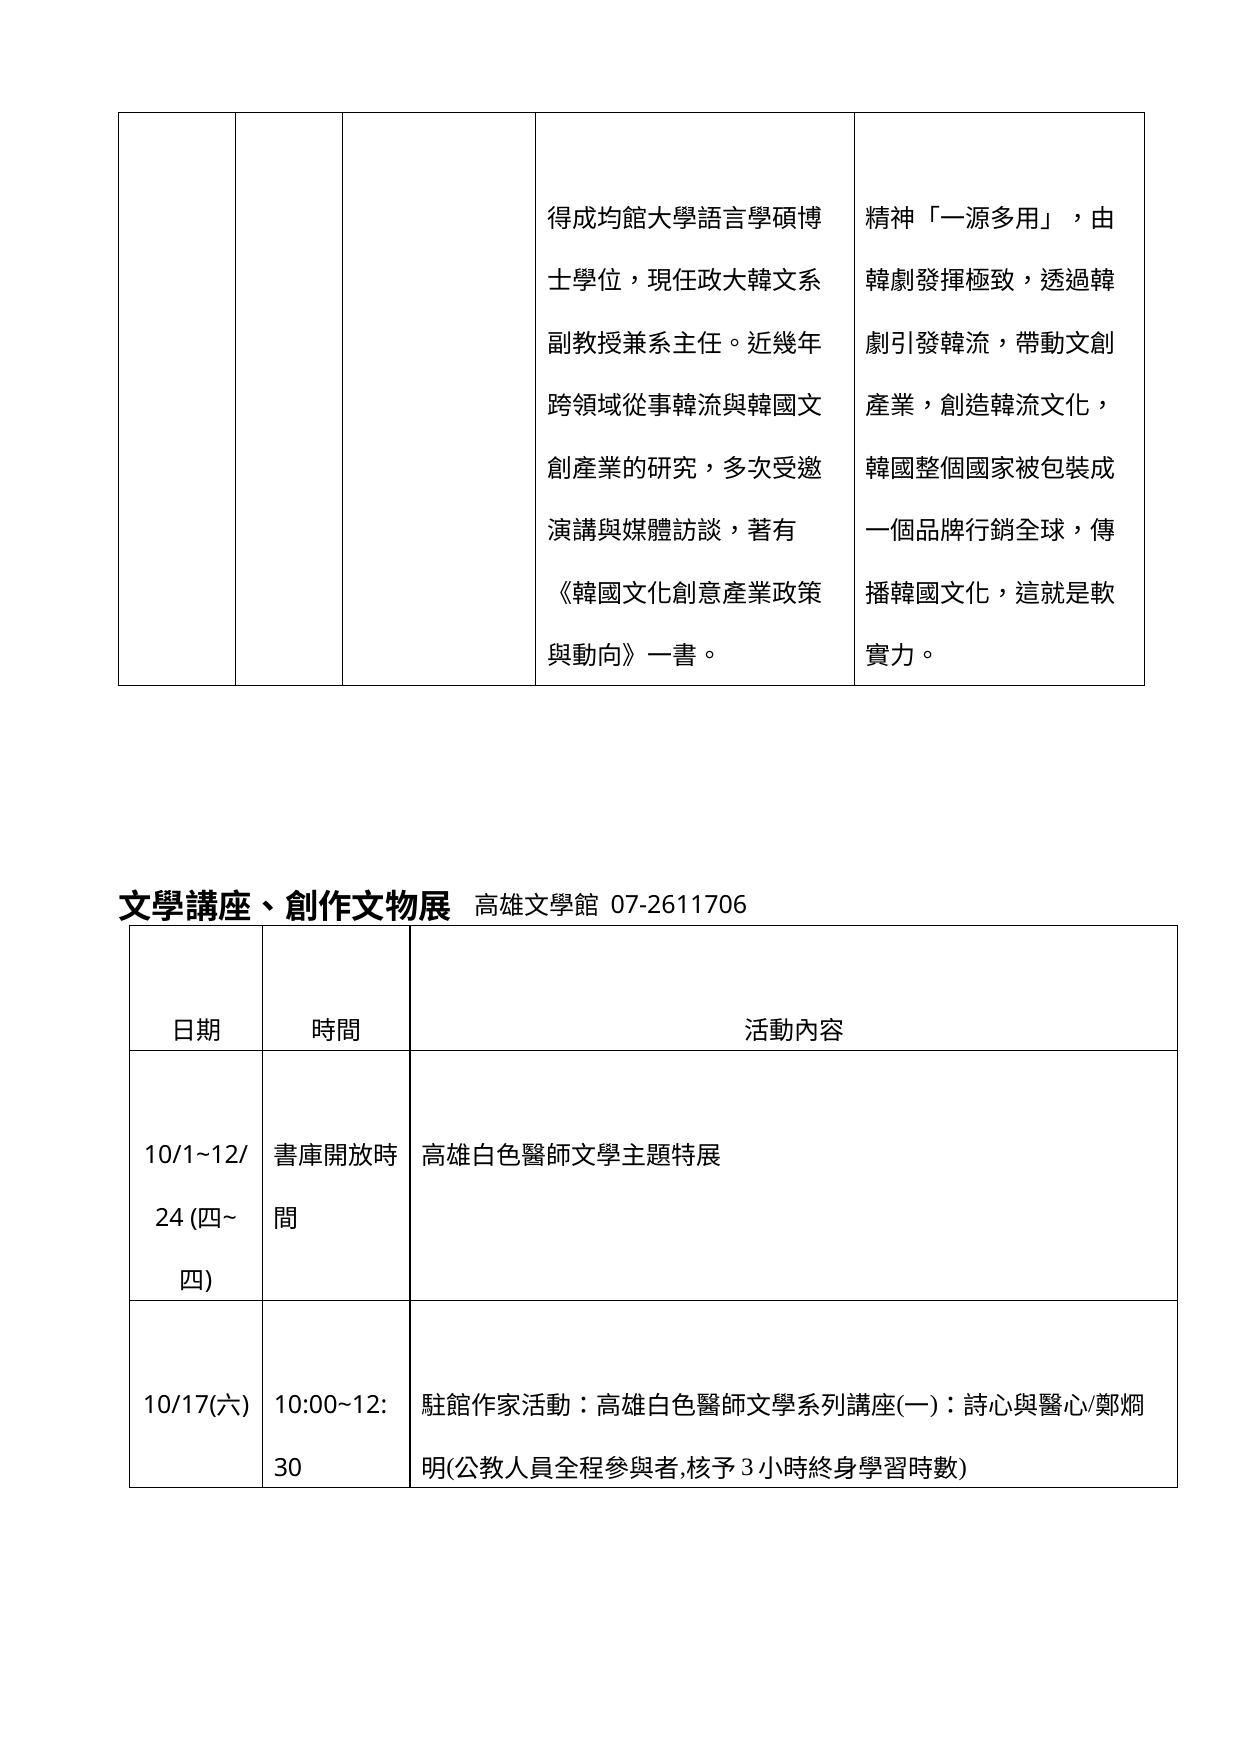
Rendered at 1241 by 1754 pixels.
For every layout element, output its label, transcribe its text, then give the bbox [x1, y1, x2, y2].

table_header 日期 [130, 926, 262, 1050]
table_cell 10:00~12:30 [263, 1301, 409, 1487]
table_cell 駐館作家活動：高雄白色醫師文學系列講座(一)：詩心與醫心/鄭烱明(公教人員全程參與者,核予3小時終身學習時數) [411, 1301, 1177, 1487]
table_header 活動內容 [411, 926, 1177, 1050]
table_cell 10/17(六) [130, 1301, 262, 1487]
table_cell 書庫開放時間 [263, 1051, 409, 1300]
table_cell [236, 113, 342, 685]
table_header 時間 [263, 926, 409, 1050]
table_cell 高雄白色醫師文學主題特展 [411, 1051, 1177, 1300]
table_cell 得成均館大學語言學碩博士學位，現任政大韓文系副教授兼系主任。近幾年跨領域從事韓流與韓國文創產業的研究，多次受邀演講與媒體訪談，著有《韓國文化創意產業政策與動向》一書。 [536, 113, 854, 685]
table_cell [343, 113, 535, 685]
table_cell 精神「一源多用」，由韓劇發揮極致，透過韓劇引發韓流，帶動文創產業，創造韓流文化，韓國整個國家被包裝成一個品牌行銷全球，傳播韓國文化，這就是軟實力。 [855, 113, 1144, 685]
table_cell 10/1~12/24 (四~四) [130, 1051, 262, 1300]
table_cell [119, 113, 235, 685]
text 文學講座、創作文物展 高雄文學館 07-2611706 [118, 862, 1122, 925]
